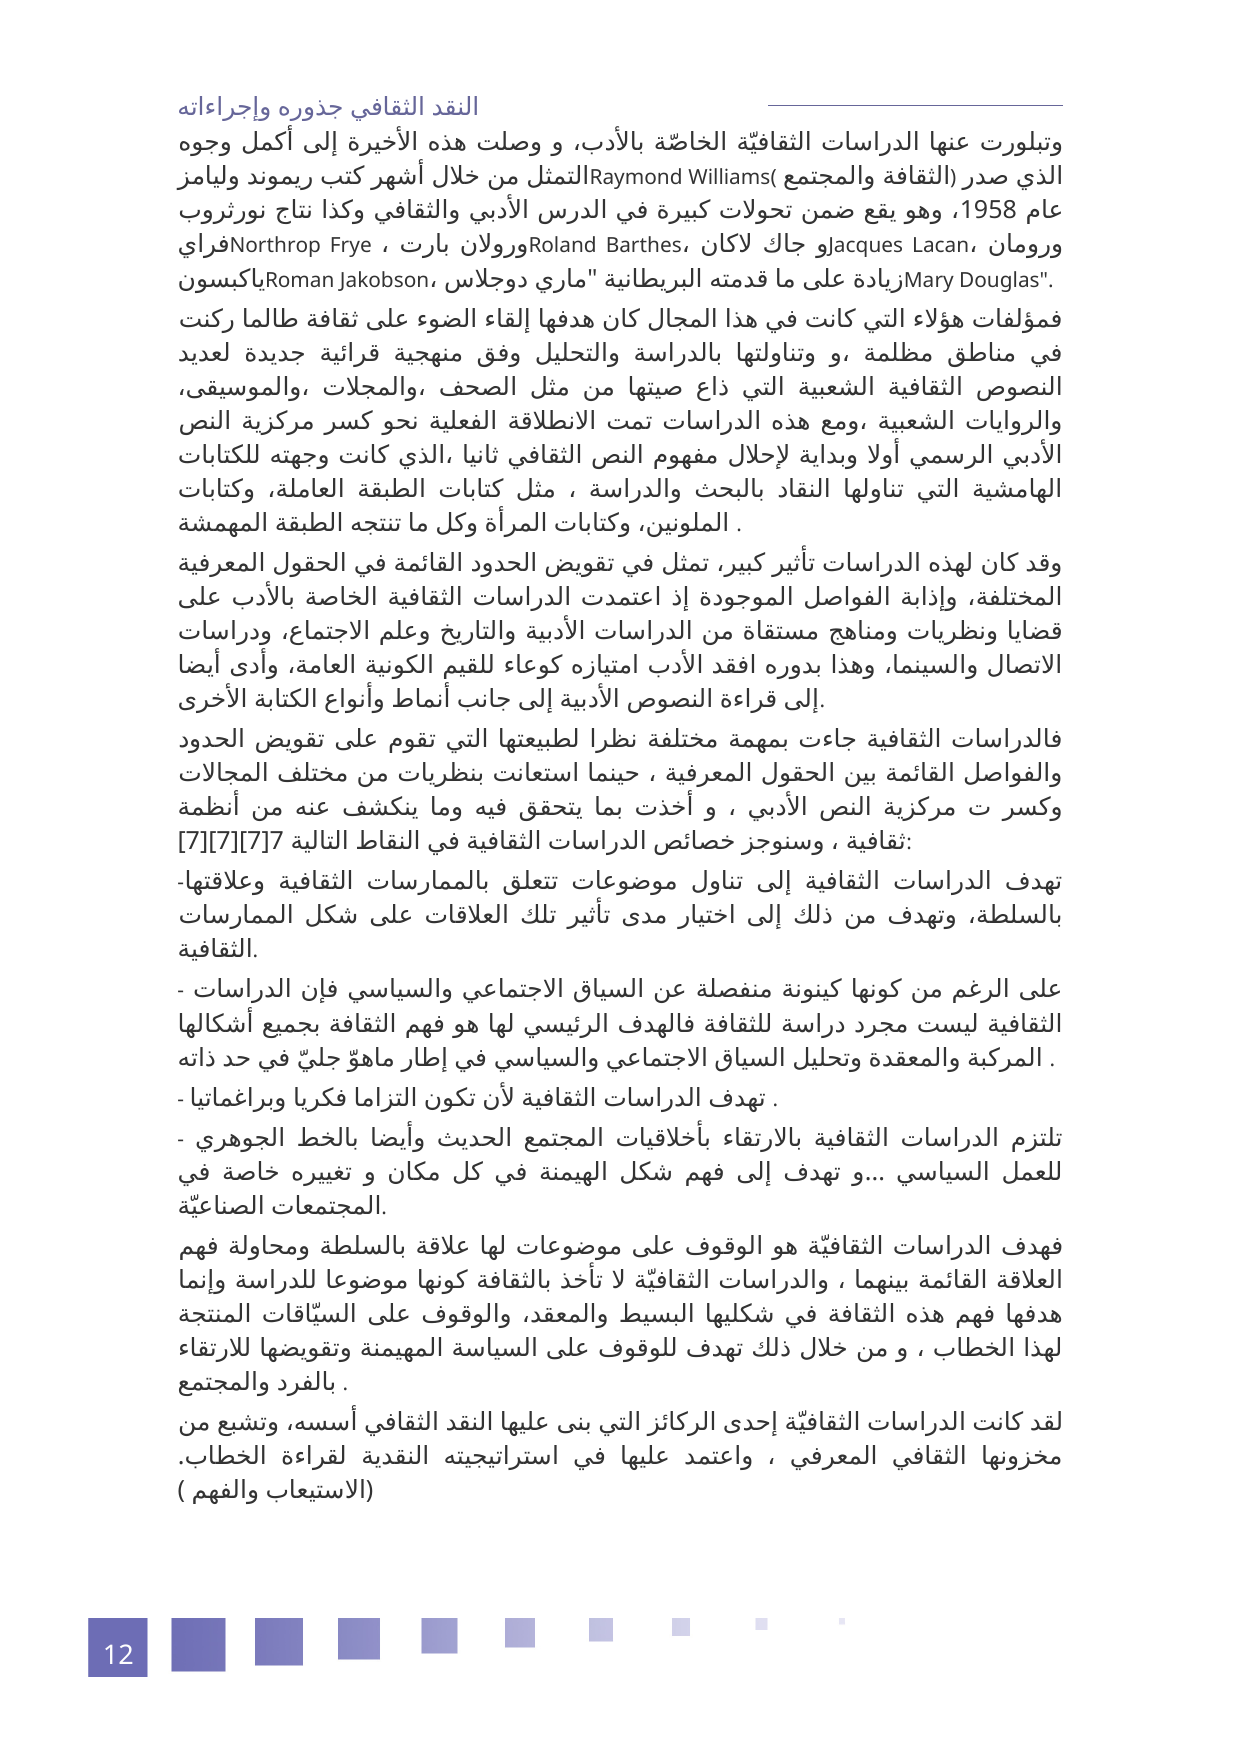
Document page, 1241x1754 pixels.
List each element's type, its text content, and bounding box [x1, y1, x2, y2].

text - على الرغم من كونها كينونة منفصلة عن السياق الاجتماعي والسياسي فإن الدراسات الثقافية ليست مجرد دراسة للثقافة فالهدف الرئيسي لها هو فهم الثقافة بجميع أشكالها المركبة والمعقدة وتحليل السياق الاجتماعي والسياسي في إطار ماهوّ جليّ في حد ذاته . [177, 971, 1063, 1073]
text ونظرا لما قدمه هؤلاء العلماء وغيرهم تقدّمت الدراسات الثقافيّة العامّة بشكل ملحوظ، وتبلورت عنها الدراسات الثقافيّة الخاصّة بالأدب، و وصلت هذه الأخيرة إلى أكمل وجوه التمثل من خلال أشهر كتب ريموند وليامزRaymond Williams( الثقافة والمجتمع) الذي صدر عام 1958، وهو يقع ضمن تحولات كبيرة في الدرس الأدبي والثقافي وكذا نتاج نورثروب فرايNorthrop Frye ، ورولان بارتRoland Barthes، و جاك لاكانJacques Lacan، ورومان ياكبسونRoman Jakobson، زيادة على ما قدمته البريطانية "ماري دوجلاسMary Douglas". [177, 124, 1063, 294]
text - تلتزم الدراسات الثقافية بالارتقاء بأخلاقيات المجتمع الحديث وأيضا بالخط الجوهري للعمل السياسي ...و تهدف إلى فهم شكل الهيمنة في كل مكان و تغييره خاصة في المجتمعات الصناعيّة. [177, 1119, 1063, 1221]
text لقد كانت الدراسات الثقافيّة إحدى الركائز التي بنى عليها النقد الثقافي أسسه، وتشبع من مخزونها الثقافي المعرفي ، واعتمد عليها في استراتيجيته النقدية لقراءة الخطاب.(الاستيعاب والفهم ) [177, 1404, 1063, 1506]
picture [88, 1618, 889, 1678]
text - تهدف الدراسات الثقافية لأن تكون التزاما فكريا وبراغماتيا . [177, 1079, 1063, 1113]
text وقد كان لهذه الدراسات تأثير كبير، تمثل في تقويض الحدود القائمة في الحقول المعرفية المختلفة، وإذابة الفواصل الموجودة إذ اعتمدت الدراسات الثقافية الخاصة بالأدب على قضايا ونظريات ومناهج مستقاة من الدراسات الأدبية والتاريخ وعلم الاجتماع، ودراسات الاتصال والسينما، وهذا بدوره افقد الأدب امتيازه كوعاء للقيم الكونية العامة، وأدى أيضا إلى قراءة النصوص الأدبية إلى جانب أنماط وأنواع الكتابة الأخرى. [177, 544, 1063, 715]
text -تهدف الدراسات الثقافية إلى تناول موضوعات تتعلق بالممارسات الثقافية وعلاقتها بالسلطة، وتهدف من ذلك إلى اختيار مدى تأثير تلك العلاقات على شكل الممارسات الثقافية. [177, 863, 1063, 965]
text فهدف الدراسات الثقافيّة هو الوقوف على موضوعات لها علاقة بالسلطة ومحاولة فهم العلاقة القائمة بينهما ، والدراسات الثقافيّة لا تأخذ بالثقافة كونها موضوعا للدراسة وإنما هدفها فهم هذه الثقافة في شكليها البسيط والمعقد، والوقوف على السيّاقات المنتجة لهذا الخطاب ، و من خلال ذلك تهدف للوقوف على السياسة المهيمنة وتقويضها للارتقاء بالفرد والمجتمع . [177, 1227, 1063, 1398]
text فالدراسات الثقافية جاءت بمهمة مختلفة نظرا لطبيعتها التي تقوم على تقويض الحدود والفواصل القائمة بين الحقول المعرفية ، حينما استعانت بنظريات من مختلف المجالات وكسر ت مركزية النص الأدبي ، و أخذت بما يتحقق فيه وما ينكشف عنه من أنظمة ثقافية ، وسنوجز خصائص الدراسات الثقافية في النقاط التالية 7[7][7][7]: [177, 721, 1063, 857]
text فمؤلفات هؤلاء التي كانت في هذا المجال كان هدفها إلقاء الضوء على ثقافة طالما ركنت في مناطق مظلمة ،و وتناولتها بالدراسة والتحليل وفق منهجية قرائية جديدة لعديد النصوص الثقافية الشعبية التي ذاع صيتها من مثل الصحف ،والمجلات ،والموسيقى، والروايات الشعبية ،ومع هذه الدراسات تمت الانطلاقة الفعلية نحو كسر مركزية النص الأدبي الرسمي أولا وبداية لإحلال مفهوم النص الثقافي ثانيا ،الذي كانت وجهته للكتابات الهامشية التي تناولها النقاد بالبحث والدراسة ، مثل كتابات الطبقة العاملة، وكتابات الملونين، وكتابات المرأة وكل ما تنتجه الطبقة المهمشة . [177, 300, 1063, 539]
